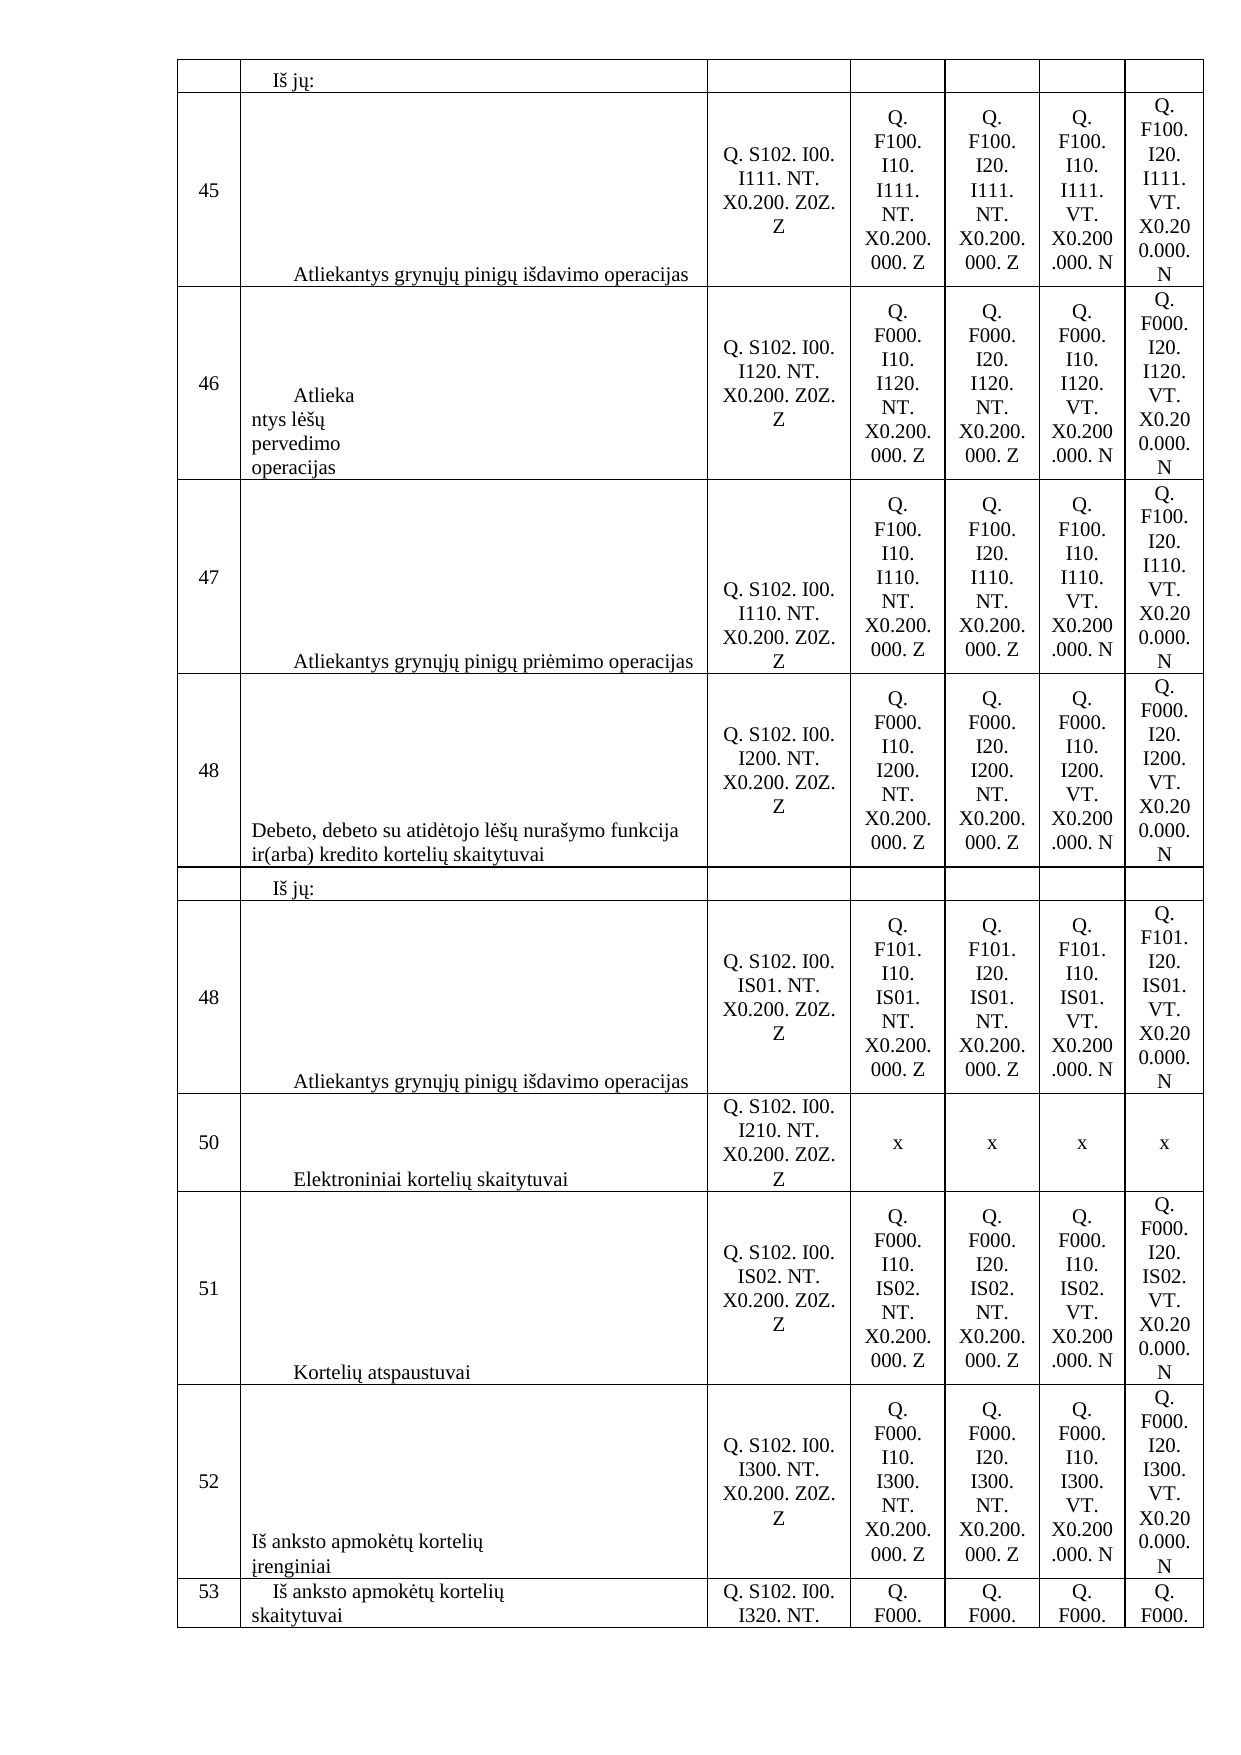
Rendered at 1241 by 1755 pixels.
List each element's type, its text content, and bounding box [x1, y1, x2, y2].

table_cell [563, 1385, 707, 1578]
table_cell Iš anksto apmokėtų kortelių skaitytuvai [241, 1579, 563, 1627]
table_cell [367, 868, 429, 900]
table_cell Q. F000. I20. IS02. NT. X0.200.000. Z [946, 1192, 1039, 1384]
table_cell Q. F000. I20. I200. VT. X0.200.000. N [1126, 674, 1203, 866]
table_cell [367, 60, 429, 92]
table_cell Q. F100. I20. I111. NT. X0.200.000. Z [946, 93, 1039, 286]
table_cell Q. F000. I10. I120. NT. X0.200.000. Z [851, 287, 944, 479]
table_cell Q. F000. I20. I300. VT. X0.200.000. N [1126, 1385, 1203, 1578]
table_cell Q. F000. I10. I120. VT. X0.200.000. N [1040, 287, 1124, 479]
table_cell Elektroniniai kortelių skaitytuvai [241, 1094, 707, 1191]
table_cell [851, 60, 944, 92]
table_cell Q. F000. [851, 1579, 944, 1627]
table_cell [491, 868, 563, 900]
table_cell Atliekantys grynųjų pinigų išdavimo operacijas [241, 93, 707, 286]
table_cell x [1040, 1094, 1124, 1191]
table_cell Iš jų: [241, 868, 367, 900]
table_cell Q. S102. I00. I300. NT. X0.200. Z0Z. Z [708, 1385, 850, 1578]
table_cell Q. S102. I00. IS02. NT. X0.200. Z0Z. Z [708, 1192, 850, 1384]
table_cell Q. F000. I20. I300. NT. X0.200.000. Z [946, 1385, 1039, 1578]
table_cell 48 [178, 901, 240, 1093]
table_cell 46 [178, 287, 240, 479]
table_cell [429, 60, 491, 92]
table_cell x [1126, 1094, 1203, 1191]
table_cell Q. F000. I20. I120. VT. X0.200.000. N [1126, 287, 1203, 479]
table_cell Q. S102. I00. IS01. NT. X0.200. Z0Z. Z [708, 901, 850, 1093]
table_cell Q. F100. I10. I110. VT. X0.200.000. N [1040, 480, 1124, 673]
table_cell [491, 60, 563, 92]
table_cell Q. F000. I20. I200. NT. X0.200.000. Z [946, 674, 1039, 866]
table_cell Q. S102. I00. I210. NT. X0.200. Z0Z. Z [708, 1094, 850, 1191]
table_cell 52 [178, 1385, 240, 1578]
table_cell Q. F101. I20. IS01. VT. X0.200.000. N [1126, 901, 1203, 1093]
table_cell Q. F000. [946, 1579, 1039, 1627]
table_cell Q. F101. I20. IS01. NT. X0.200.000. Z [946, 901, 1039, 1093]
table_cell [708, 60, 850, 92]
table_cell Kortelių atspaustuvai [241, 1192, 707, 1384]
table_cell [429, 287, 491, 479]
table_cell [946, 60, 1039, 92]
table_cell Q. F000. I10. I300. NT. X0.200.000. Z [851, 1385, 944, 1578]
table_cell Q. S102. I00. I110. NT. X0.200. Z0Z. Z [708, 480, 850, 673]
table_cell [1126, 60, 1203, 92]
table_cell Atliekantys grynųjų pinigų priėmimo operacijas [241, 480, 707, 673]
table_cell [563, 60, 707, 92]
table_cell Q. F000. I10. I200. NT. X0.200.000. Z [851, 674, 944, 866]
table_cell Q. F100. I10. I111. NT. X0.200.000. Z [851, 93, 944, 286]
table_cell Atliekantys lėšų pervedimo operacijas [241, 287, 367, 479]
table_cell Q. F100. I20. I110. NT. X0.200.000. Z [946, 480, 1039, 673]
table_cell 50 [178, 1094, 240, 1191]
table_cell [708, 868, 850, 900]
table_cell [1040, 868, 1124, 900]
table_cell Q. F100. I20. I111. VT. X0.200.000. N [1126, 93, 1203, 286]
table_cell 51 [178, 1192, 240, 1384]
table_cell Q. S102. I00. I200. NT. X0.200. Z0Z. Z [708, 674, 850, 866]
table_cell Q. F100. I10. I111. VT. X0.200.000. N [1040, 93, 1124, 286]
table_cell Q. S102. I00. I320. NT. [708, 1579, 850, 1627]
table_cell [178, 868, 240, 900]
table_cell Q. F000. I20. I120. NT. X0.200.000. Z [946, 287, 1039, 479]
table_cell [946, 868, 1039, 900]
table_cell [851, 868, 944, 900]
table_cell Atliekantys grynųjų pinigų išdavimo operacijas [241, 901, 707, 1093]
table_cell Q. F101. I10. IS01. NT. X0.200.000. Z [851, 901, 944, 1093]
table_cell Q. F100. I20. I110. VT. X0.200.000. N [1126, 480, 1203, 673]
table_cell Q. S102. I00. I111. NT. X0.200. Z0Z. Z [708, 93, 850, 286]
table_cell 47 [178, 480, 240, 673]
table_cell Debeto, debeto su atidėtojo lėšų nurašymo funkcija ir(arba) kredito kortelių skaitytuvai [241, 674, 707, 866]
table_cell x [851, 1094, 944, 1191]
table_cell Q. F000. I20. IS02. VT. X0.200.000. N [1126, 1192, 1203, 1384]
table_cell Q. F000. I10. I300. VT. X0.200.000. N [1040, 1385, 1124, 1578]
table_cell Q. F100. I10. I110. NT. X0.200.000. Z [851, 480, 944, 673]
table_cell [491, 287, 563, 479]
table_cell Q. F000. I10. IS02. NT. X0.200.000. Z [851, 1192, 944, 1384]
table_cell [563, 868, 707, 900]
table_cell Q. S102. I00. I120. NT. X0.200. Z0Z. Z [708, 287, 850, 479]
table_cell Q. F000. I10. I200. VT. X0.200.000. N [1040, 674, 1124, 866]
table_cell [1040, 60, 1124, 92]
table_cell Iš anksto apmokėtų kortelių įrenginiai [241, 1385, 563, 1578]
table_cell [367, 287, 429, 479]
table_cell [563, 287, 707, 479]
table_cell 53 [178, 1579, 240, 1627]
table_cell 45 [178, 93, 240, 286]
table_cell [429, 868, 491, 900]
table_cell Q. F000. [1126, 1579, 1203, 1627]
table_cell Q. F000. [1040, 1579, 1124, 1627]
table_cell [178, 60, 240, 92]
table_cell [1126, 868, 1203, 900]
table_cell Q. F101. I10. IS01. VT. X0.200.000. N [1040, 901, 1124, 1093]
table_cell [563, 1579, 707, 1627]
table_cell x [946, 1094, 1039, 1191]
table_cell 48 [178, 674, 240, 866]
table_cell Q. F000. I10. IS02. VT. X0.200.000. N [1040, 1192, 1124, 1384]
table_cell Iš jų: [241, 60, 367, 92]
